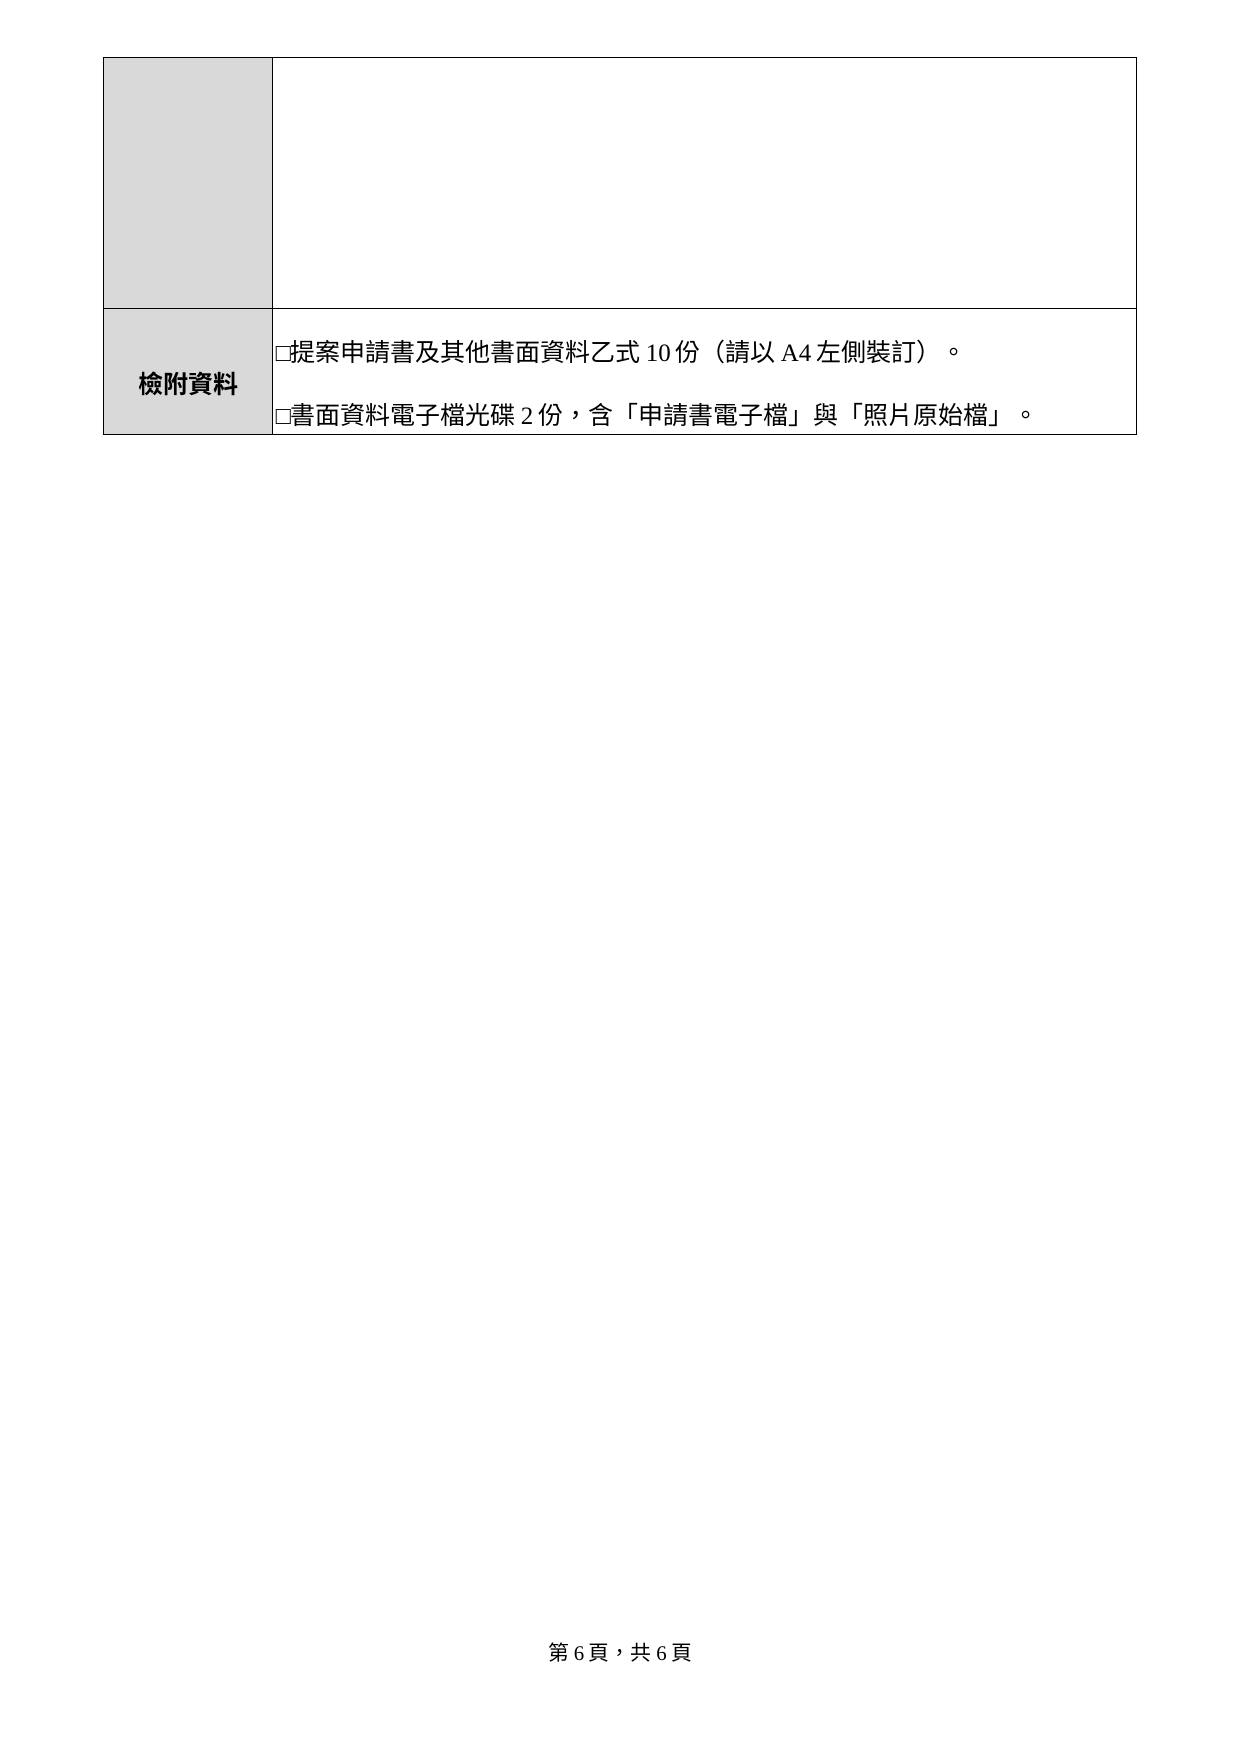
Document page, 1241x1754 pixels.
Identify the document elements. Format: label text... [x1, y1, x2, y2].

table_cell [273, 58, 1136, 308]
table_cell □提案申請書及其他書面資料乙式10份（請以A4左側裝訂）。 □書面資料電子檔光碟2份，含「申請書電子檔」與「照片原始檔」。 [273, 309, 1136, 434]
table_cell 檢附資料 [104, 309, 272, 434]
table_cell [104, 58, 272, 308]
